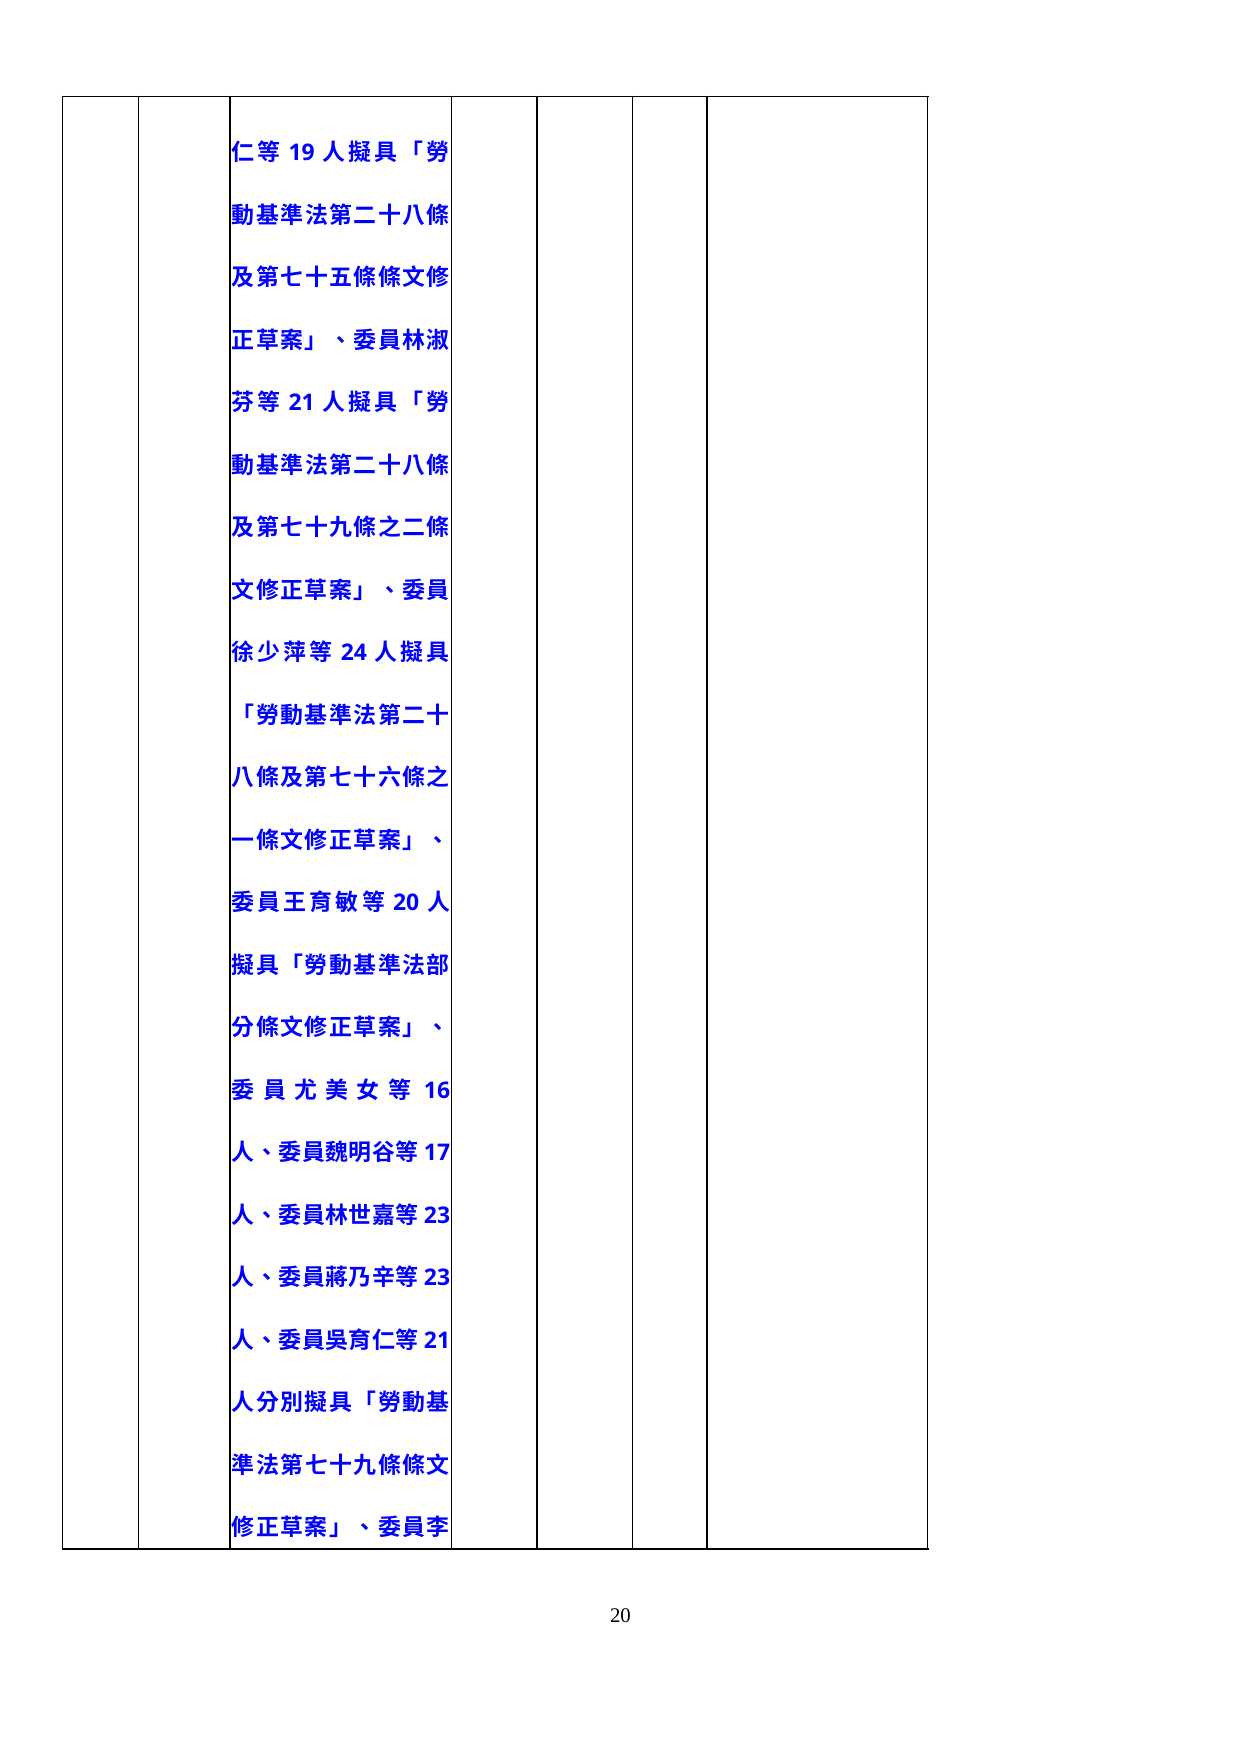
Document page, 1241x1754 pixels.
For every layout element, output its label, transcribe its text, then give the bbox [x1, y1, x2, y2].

table_cell 仁等19人擬具「勞動基準法第二十八條及第七十五條條文修正草案」、委員林淑芬等21人擬具「勞動基準法第二十八條及第七十九條之二條文修正草案」、委員徐少萍等24人擬具「勞動基準法第二十八條及第七十六條之一條文修正草案」、委員王育敏等20人擬具「勞動基準法部分條文修正草案」、委員尤美女等16人、委員魏明谷等17人、委員林世嘉等23人、委員蔣乃辛等23人、委員吳育仁等21人分別擬具「勞動基準法第七十九條條文修正草案」、委員李 [231, 97, 451, 1548]
table_cell [139, 97, 229, 1548]
table_cell [708, 97, 927, 1548]
table_cell [538, 97, 632, 1548]
table_cell [633, 97, 706, 1548]
table_cell [63, 97, 138, 1548]
table_cell [452, 97, 536, 1548]
